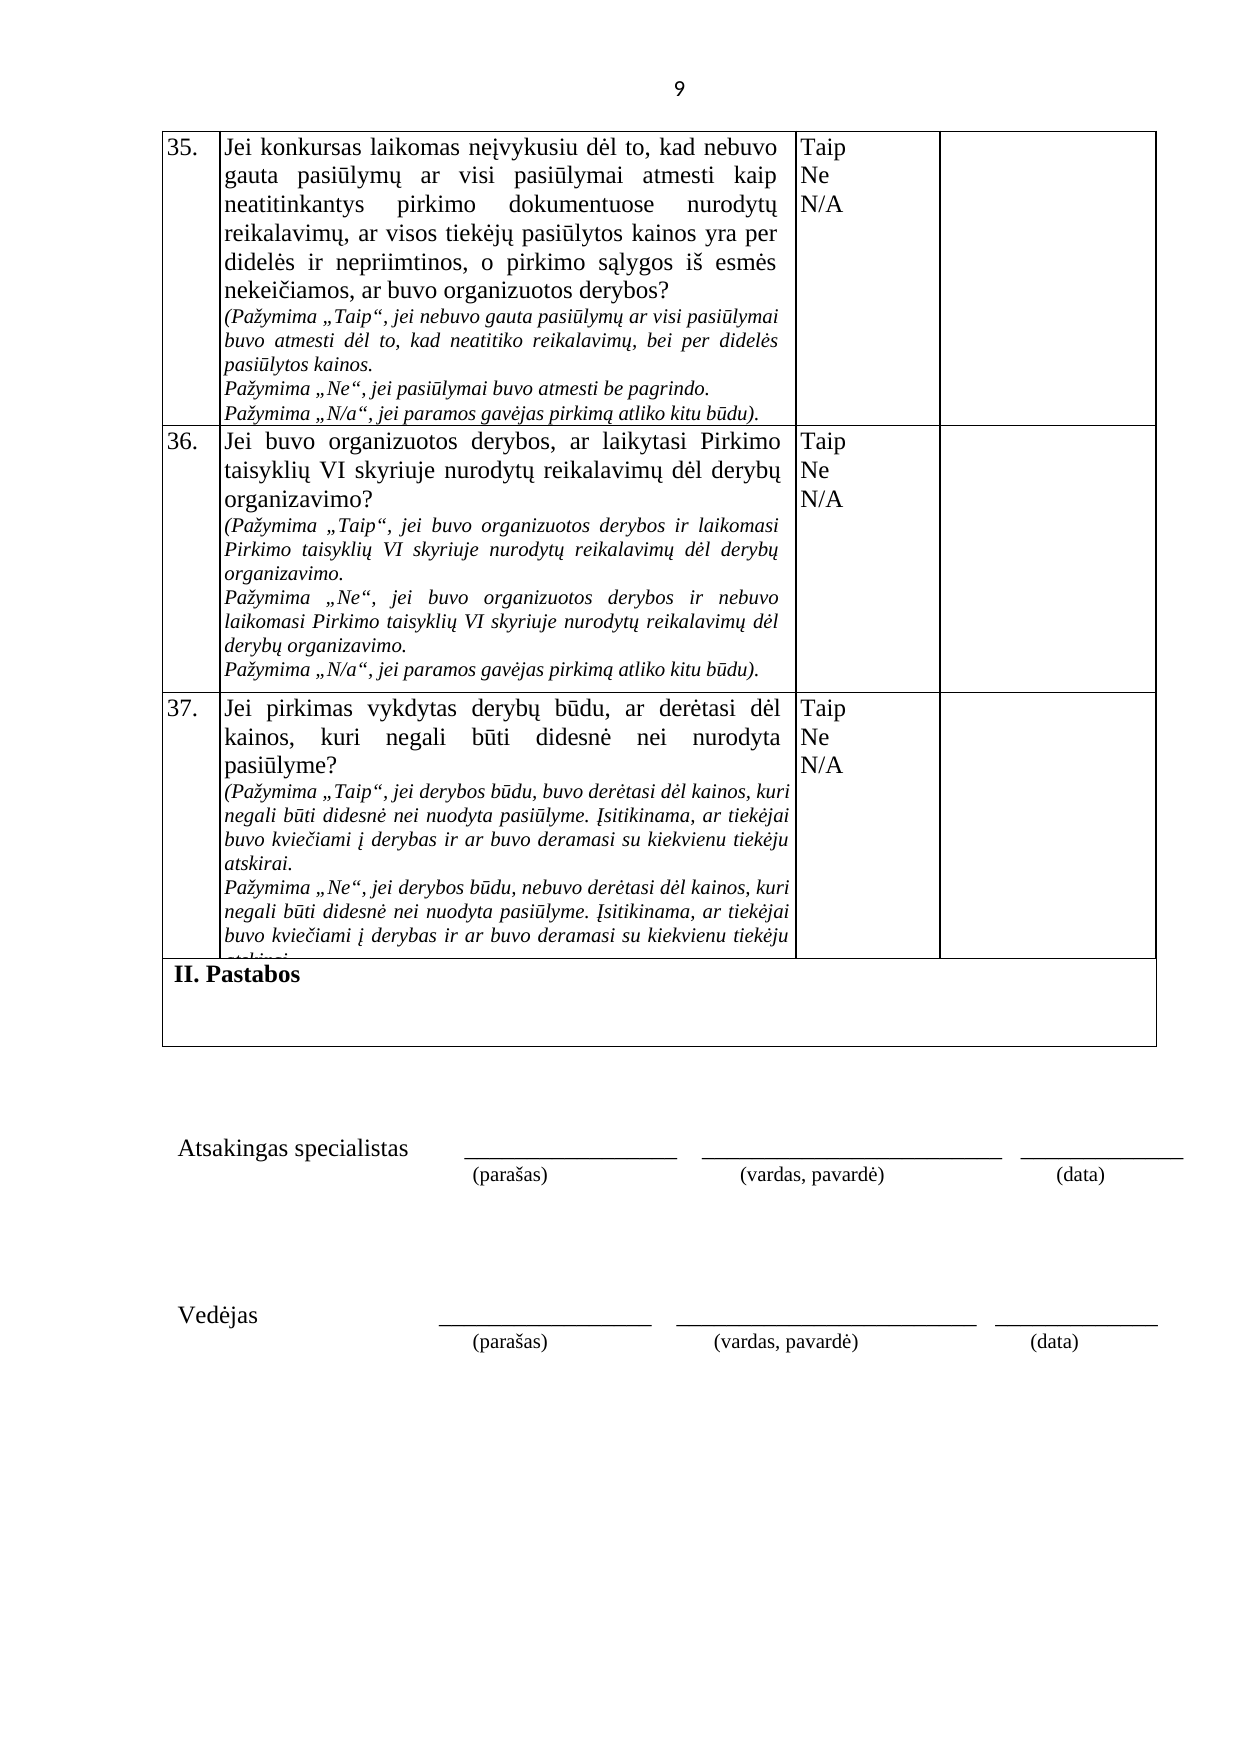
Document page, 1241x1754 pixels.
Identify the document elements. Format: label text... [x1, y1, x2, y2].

table_cell 35. [163, 132, 219, 425]
table_cell Jei buvo organizuotos derybos, ar laikytasi Pirkimo taisyklių VI skyriuje nurodytų reikalavimų dėl derybų organizavimo? (Pažymima „Taip“, jei buvo organizuotos derybos ir laikomasi Pirkimo taisyklių VI skyriuje nurodytų reikalavimų dėl derybų organizavimo. Pažymima „Ne“, jei buvo organizuotos derybos ir nebuvo laikomasi Pirkimo taisyklių VI skyriuje nurodytų reikalavimų dėl derybų organizavimo. Pažymima „N/a“, jei paramos gavėjas pirkimą atliko kitu būdu). [221, 426, 795, 692]
table_cell Taip  Ne  N/A  [797, 132, 939, 425]
table_cell [1157, 692, 1166, 958]
text (parašas) (vardas, pavardė) (data) [177, 1162, 1162, 1186]
text Vedėjas _________________ ________________________ _____________ [177, 1301, 1184, 1329]
table_cell [1157, 958, 1166, 1046]
table_cell Jei konkursas laikomas neįvykusiu dėl to, kad nebuvo gauta pasiūlymų ar visi pasiūlymai atmesti kaip neatitinkantys pirkimo dokumentuose nurodytų reikalavimų, ar visos tiekėjų pasiūlytos kainos yra per didelės ir nepriimtinos, o pirkimo sąlygos iš esmės nekeičiamos, ar buvo organizuotos derybos? (Pažymima „Taip“, jei nebuvo gauta pasiūlymų ar visi pasiūlymai buvo atmesti dėl to, kad neatitiko reikalavimų, bei per didelės pasiūlytos kainos. Pažymima „Ne“, jei pasiūlymai buvo atmesti be pagrindo. Pažymima „N/a“, jei paramos gavėjas pirkimą atliko kitu būdu). [221, 132, 795, 425]
table_cell 36. [163, 426, 219, 692]
table_cell 37. [163, 693, 219, 958]
table_cell [1157, 131, 1166, 425]
table_cell Taip  Ne  N/A  [797, 693, 939, 958]
table_cell II. Pastabos [163, 959, 1156, 1046]
text Atsakingas specialistas _________________ ________________________ _____________ [177, 1133, 1184, 1162]
table_cell Jei pirkimas vykdytas derybų būdu, ar derėtasi dėl kainos, kuri negali būti didesnė nei nurodyta pasiūlyme? (Pažymima „Taip“, jei derybos būdu, buvo derėtasi dėl kainos, kuri negali būti didesnė nei nuodyta pasiūlyme. Įsitikinama, ar tiekėjai buvo kviečiami į derybas ir ar buvo deramasi su kiekvienu tiekėju atskirai. Pažymima „Ne“, jei derybos būdu, nebuvo derėtasi dėl kainos, kuri negali būti didesnė nei nuodyta pasiūlyme. Įsitikinama, ar tiekėjai buvo kviečiami į derybas ir ar buvo deramasi su kiekvienu tiekėju atskirai. Pažymima „N/a“, jei paramos gavėjas pirkimą atliko kitu būdu). [221, 693, 795, 958]
table_cell [941, 693, 1155, 958]
table_cell [941, 426, 1155, 692]
table_cell [941, 132, 1155, 425]
table_cell [1157, 425, 1166, 692]
table_cell Taip  Ne  N/A  [797, 426, 939, 692]
text (parašas) (vardas, pavardė) (data) [177, 1329, 1162, 1353]
